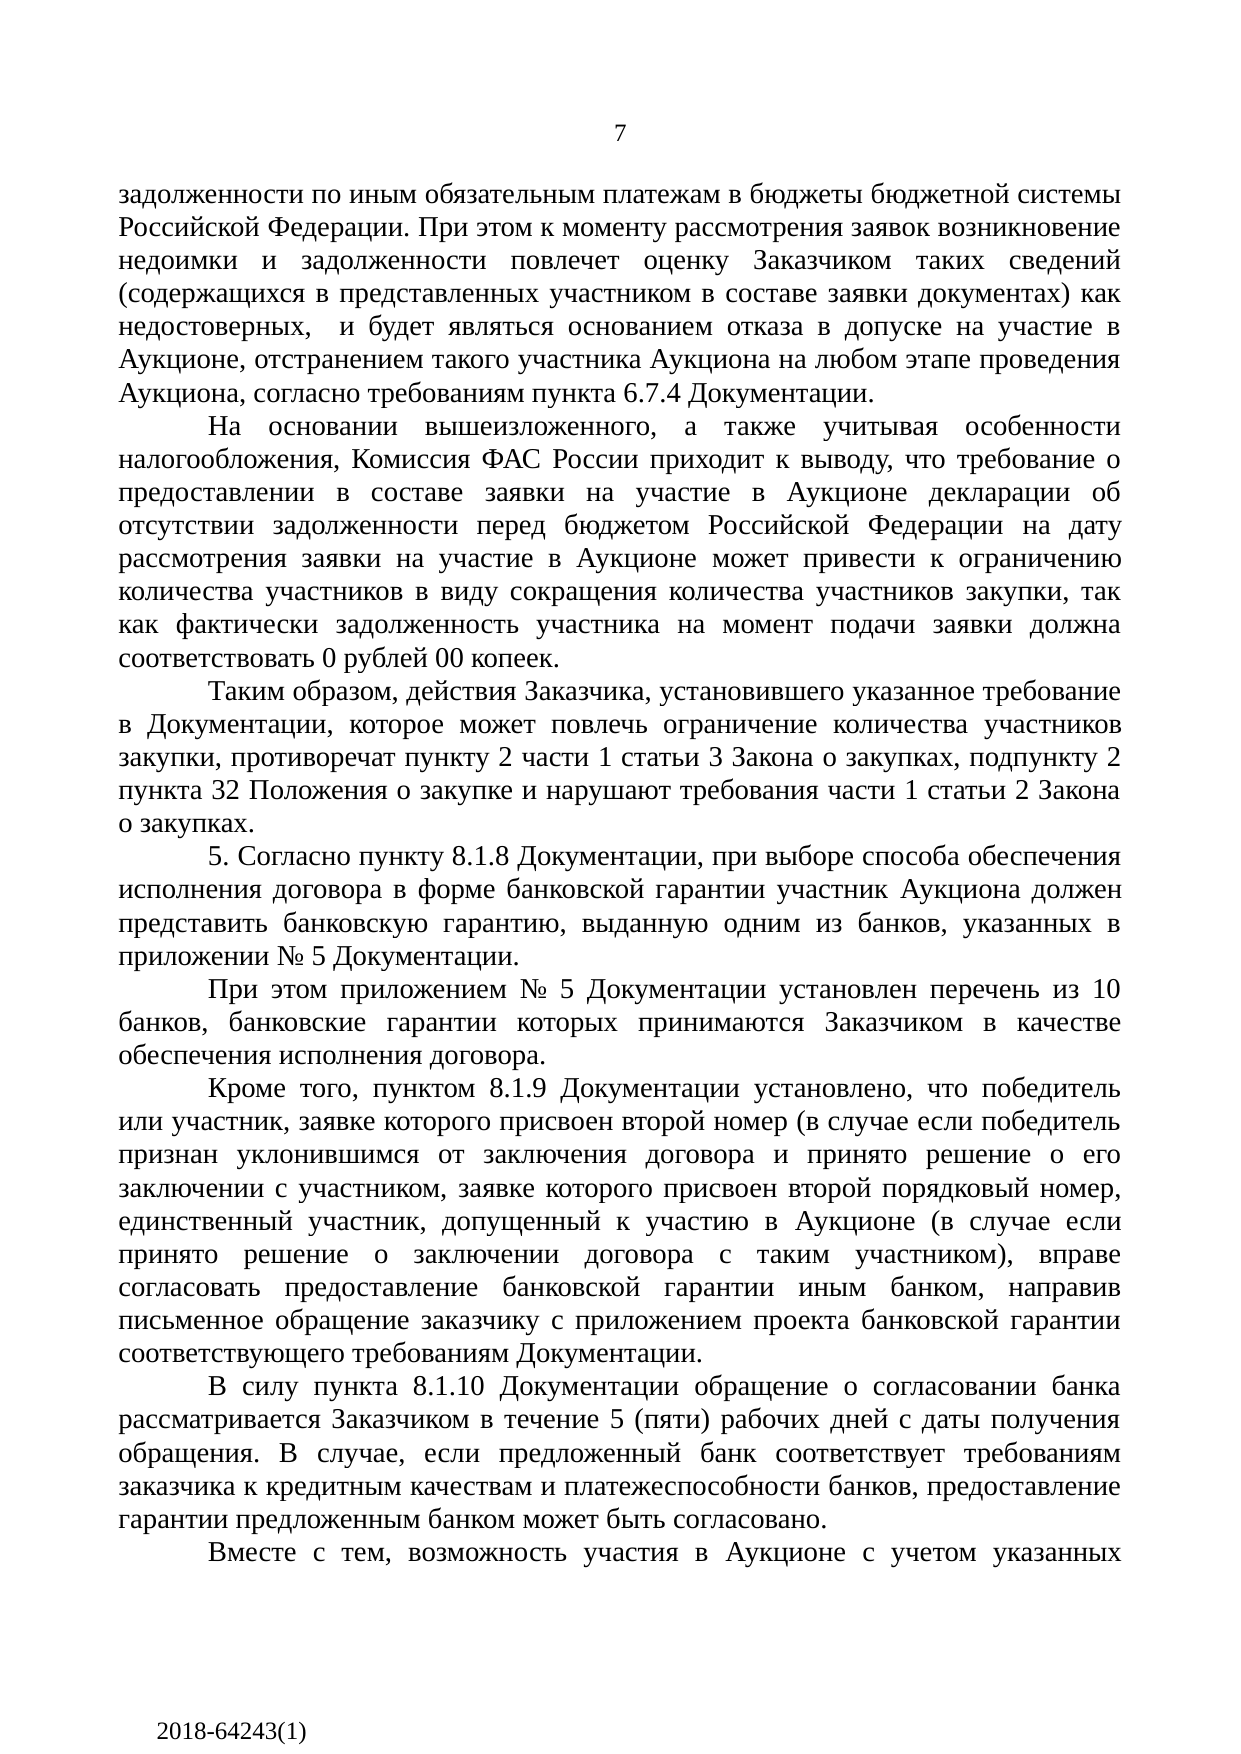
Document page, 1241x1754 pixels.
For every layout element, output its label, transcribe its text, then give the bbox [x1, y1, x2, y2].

text Таким образом, действия Заказчика, установившего указанное требование в Документации, которое может повлечь ограничение количества участников закупки, противоречат пункту 2 части 1 статьи 3 Закона о закупках, подпункту 2 пункта 32 Положения о закупке и нарушают требования части 1 статьи 2 Закона о закупках. [118, 673, 1122, 839]
text В силу пункта 8.1.10 Документации обращение о согласовании банка рассматривается Заказчиком в течение 5 (пяти) рабочих дней с даты получения обращения. В случае, если предложенный банк соответствует требованиям заказчика к кредитным качествам и платежеспособности банков, предоставление гарантии предложенным банком может быть согласовано. [118, 1369, 1122, 1534]
text На основании вышеизложенного, а также учитывая особенности налогообложения, Комиссия ФАС России приходит к выводу, что требование о предоставлении в составе заявки на участие в Аукционе декларации об отсутствии задолженности перед бюджетом Российской Федерации на дату рассмотрения заявки на участие в Аукционе может привести к ограничению количества участников в виду сокращения количества участников закупки, так как фактически задолженность участника на момент подачи заявки должна соответствовать 0 рублей 00 копеек. [118, 408, 1122, 673]
text задолженности по иным обязательным платежам в бюджеты бюджетной системы Российской Федерации. При этом к моменту рассмотрения заявок возникновение недоимки и задолженности повлечет оценку Заказчиком таких сведений (содержащихся в представленных участником в составе заявки документах) как недостоверных, и будет являться основанием отказа в допуске на участие в Аукционе, отстранением такого участника Аукциона на любом этапе проведения Аукциона, согласно требованиям пункта 6.7.4 Документации. [118, 176, 1122, 408]
text Кроме того, пунктом 8.1.9 Документации установлено, что победитель или участник, заявке которого присвоен второй номер (в случае если победитель признан уклонившимся от заключения договора и принято решение о его заключении с участником, заявке которого присвоен второй порядковый номер, единственный участник, допущенный к участию в Аукционе (в случае если принято решение о заключении договора с таким участником), вправе согласовать предоставление банковской гарантии иным банком, направив письменное обращение заказчику с приложением проекта банковской гарантии соответствующего требованиям Документации. [118, 1071, 1122, 1369]
text 5. Согласно пункту 8.1.8 Документации, при выборе способа обеспечения исполнения договора в форме банковской гарантии участник Аукциона должен представить банковскую гарантию, выданную одним из банков, указанных в приложении № 5 Документации. [118, 839, 1122, 971]
text При этом приложением № 5 Документации установлен перечень из 10 банков, банковские гарантии которых принимаются Заказчиком в качестве обеспечения исполнения договора. [118, 971, 1122, 1071]
text Вместе с тем, возможность участия в Аукционе с учетом указанных [118, 1534, 1122, 1568]
